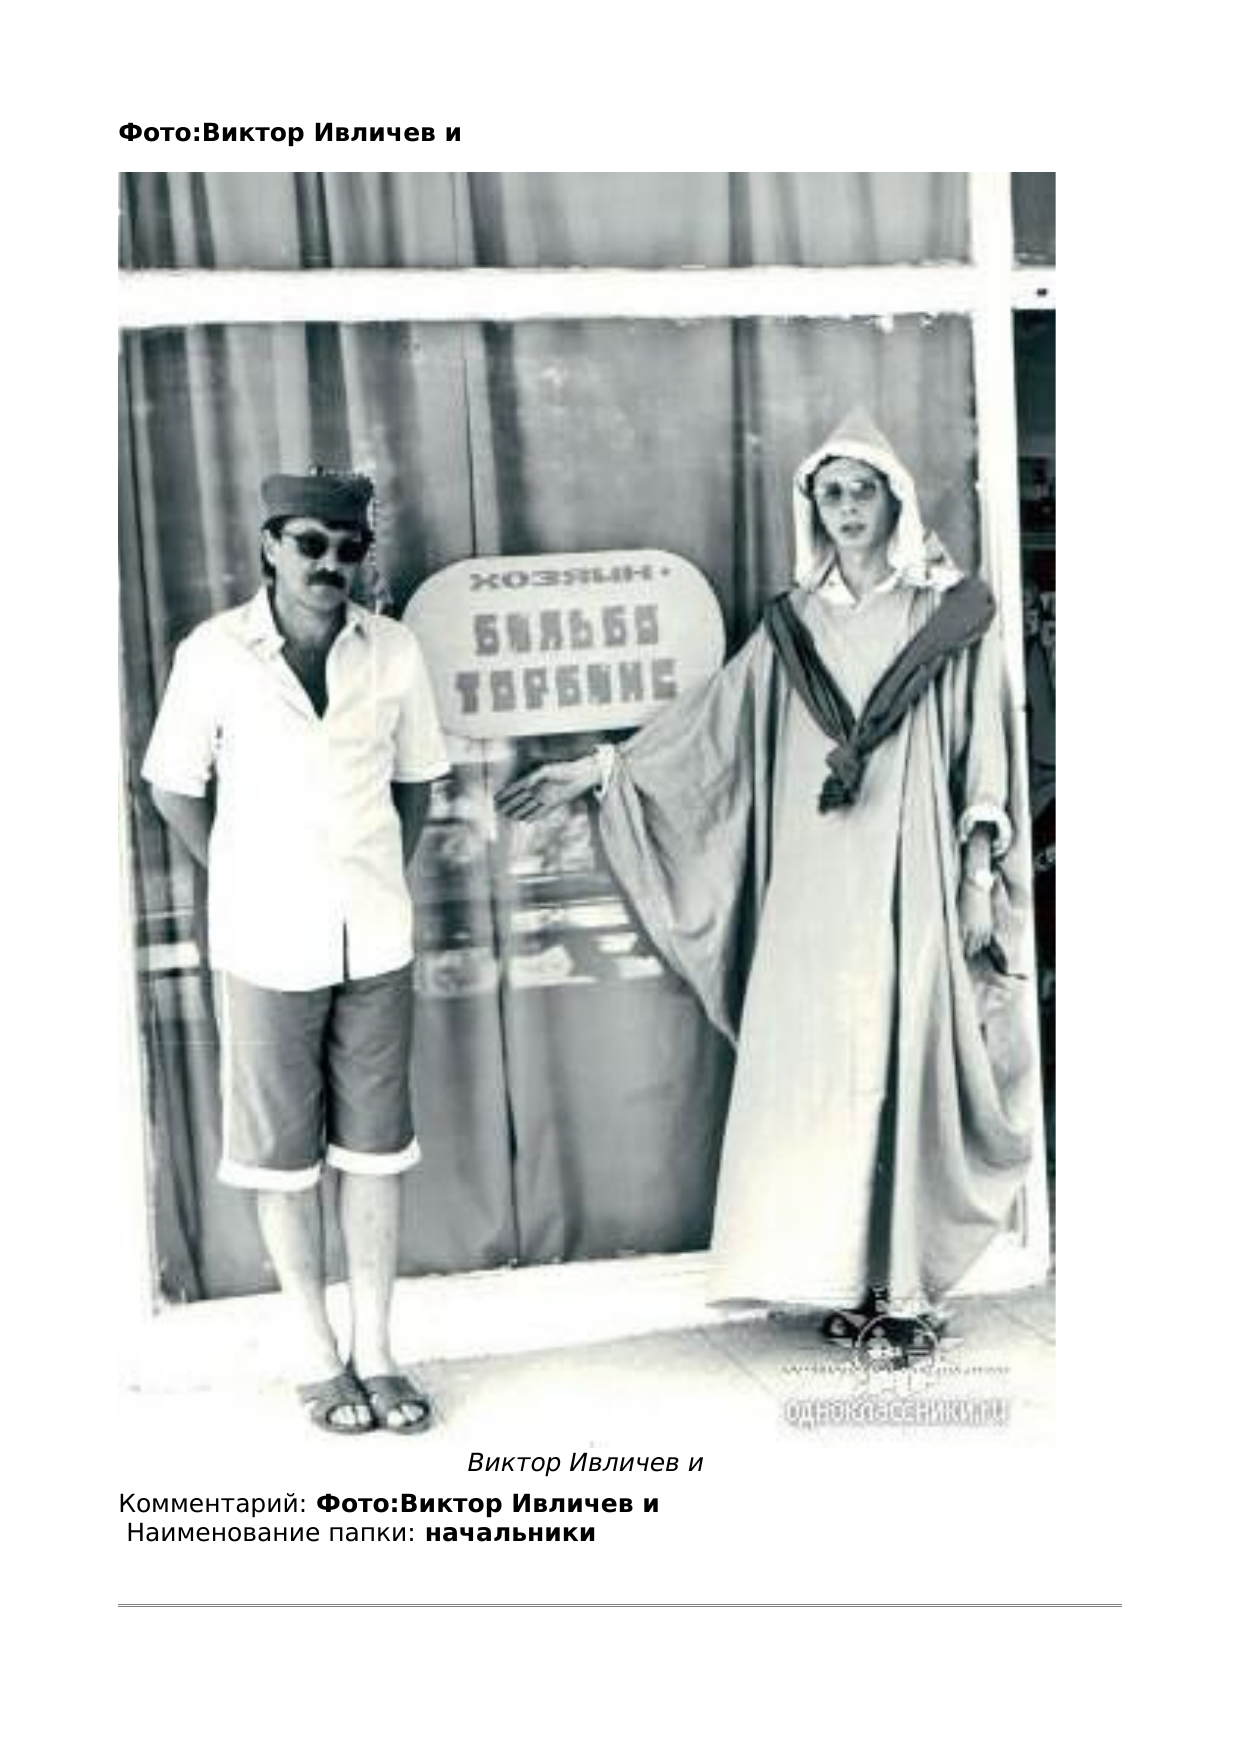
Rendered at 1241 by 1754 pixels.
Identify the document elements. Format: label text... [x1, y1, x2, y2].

text Виктор Ивличев и [118, 1448, 1056, 1477]
picture [118, 172, 1056, 1448]
subtitle Фото:Виктор Ивличев и [118, 118, 1122, 147]
text Комментарий: Фото:Виктор Ивличев и Наименование папки: начальники [118, 1489, 1122, 1577]
